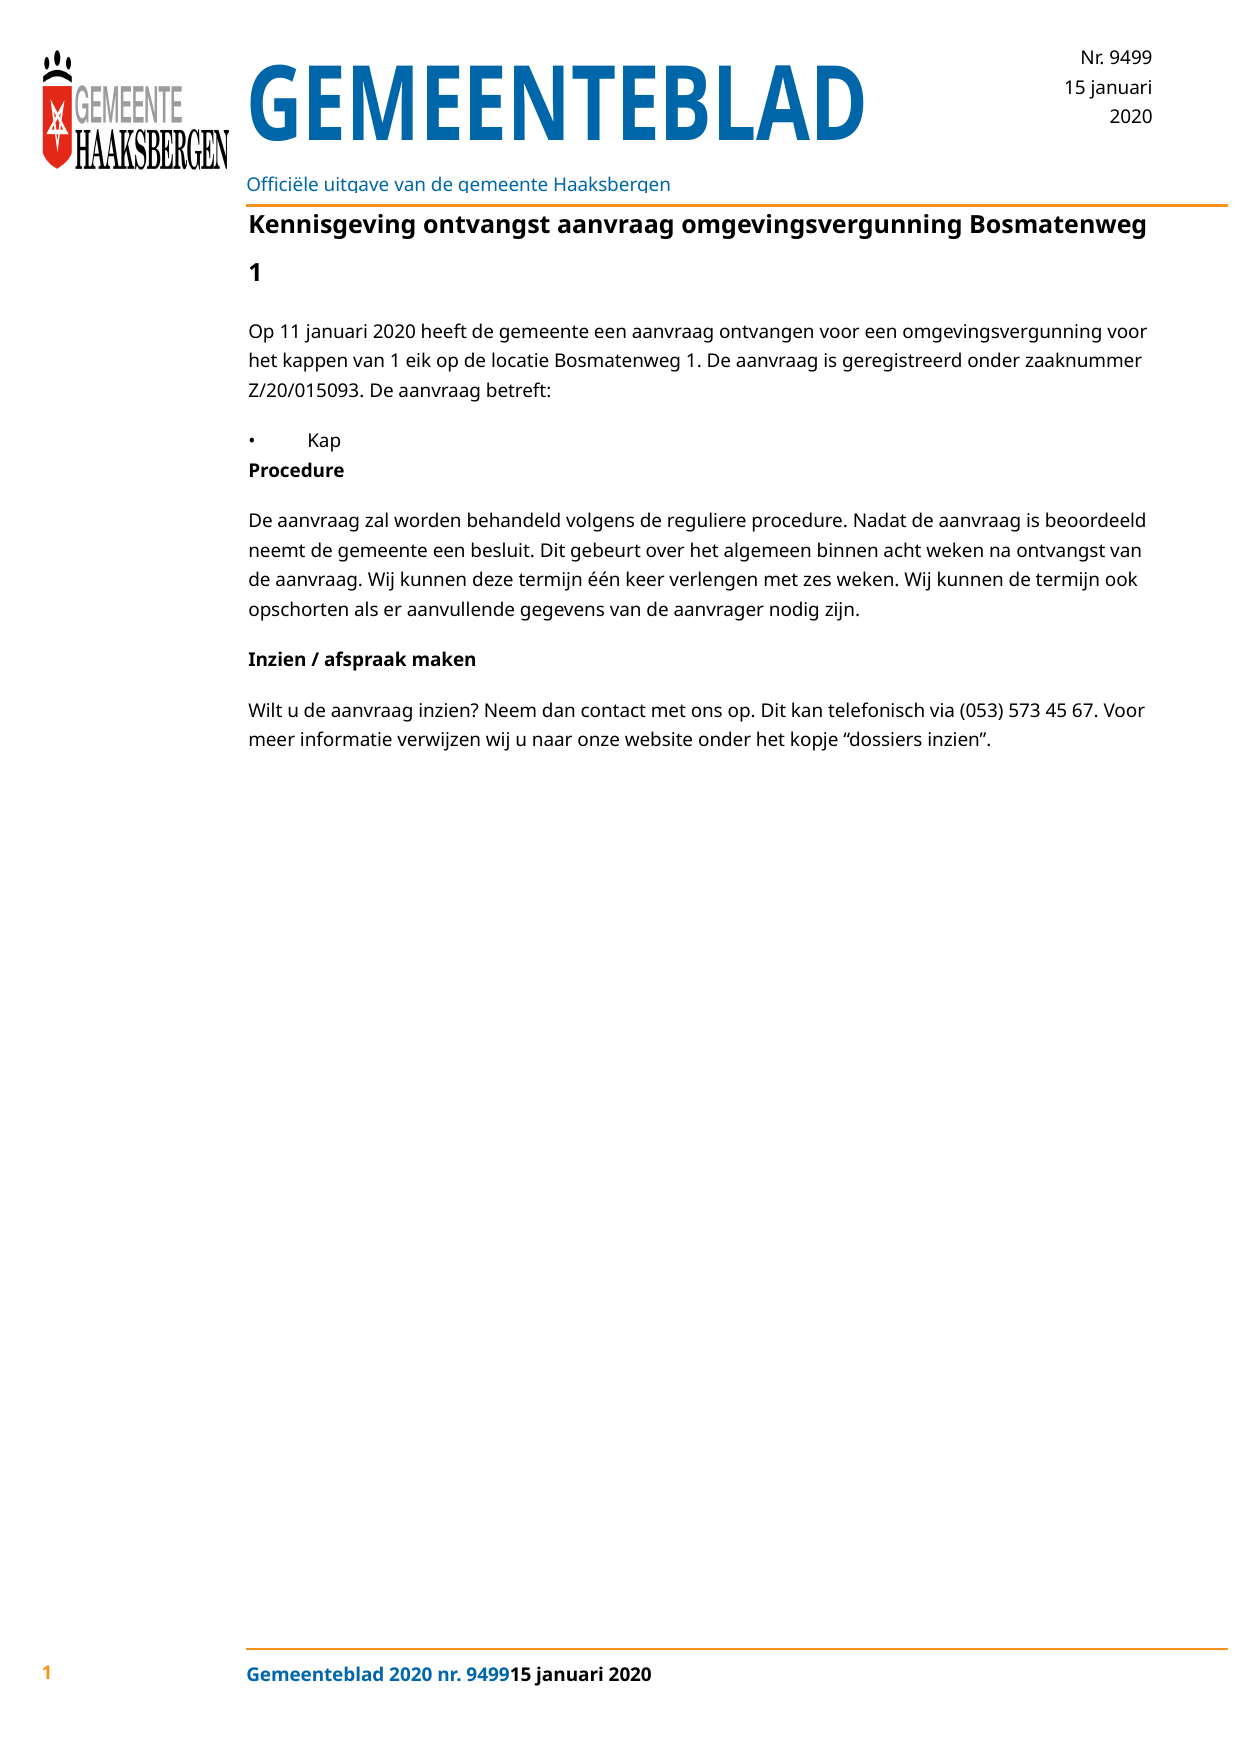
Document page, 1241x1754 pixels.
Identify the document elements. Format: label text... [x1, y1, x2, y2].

text Op 11 januari 2020 heeft de gemeente een aanvraag ontvangen voor een omgevingsvergunning voor het kappen van 1 eik op de locatie Bosmatenweg 1. De aanvraag is geregistreerd onder zaaknummer Z/20/015093. De aanvraag betreft: [248, 318, 1152, 403]
text Kennisgeving ontvangst aanvraag omgevingsvergunning Bosmatenweg 1 [248, 207, 1152, 288]
text Procedure [248, 457, 1152, 483]
text Inzien / afspraak maken [248, 647, 1152, 672]
text Wilt u de aanvraag inzien? Neem dan contact met ons op. Dit kan telefonisch via (053) 573 45 67. Voor meer informatie verwijzen wij u naar onze website onder het kopje “dossiers inzien”. [248, 697, 1152, 752]
picture [41, 47, 231, 172]
list Kap [248, 427, 1152, 453]
text De aanvraag zal worden behandeld volgens de reguliere procedure. Nadat de aanvraag is beoordeeld neemt de gemeente een besluit. Dit gebeurt over het algemeen binnen acht weken na ontvangst van de aanvraag. Wij kunnen deze termijn één keer verlengen met zes weken. Wij kunnen de termijn ook opschorten als er aanvullende gegevens van de aanvrager nodig zijn. [248, 507, 1152, 622]
